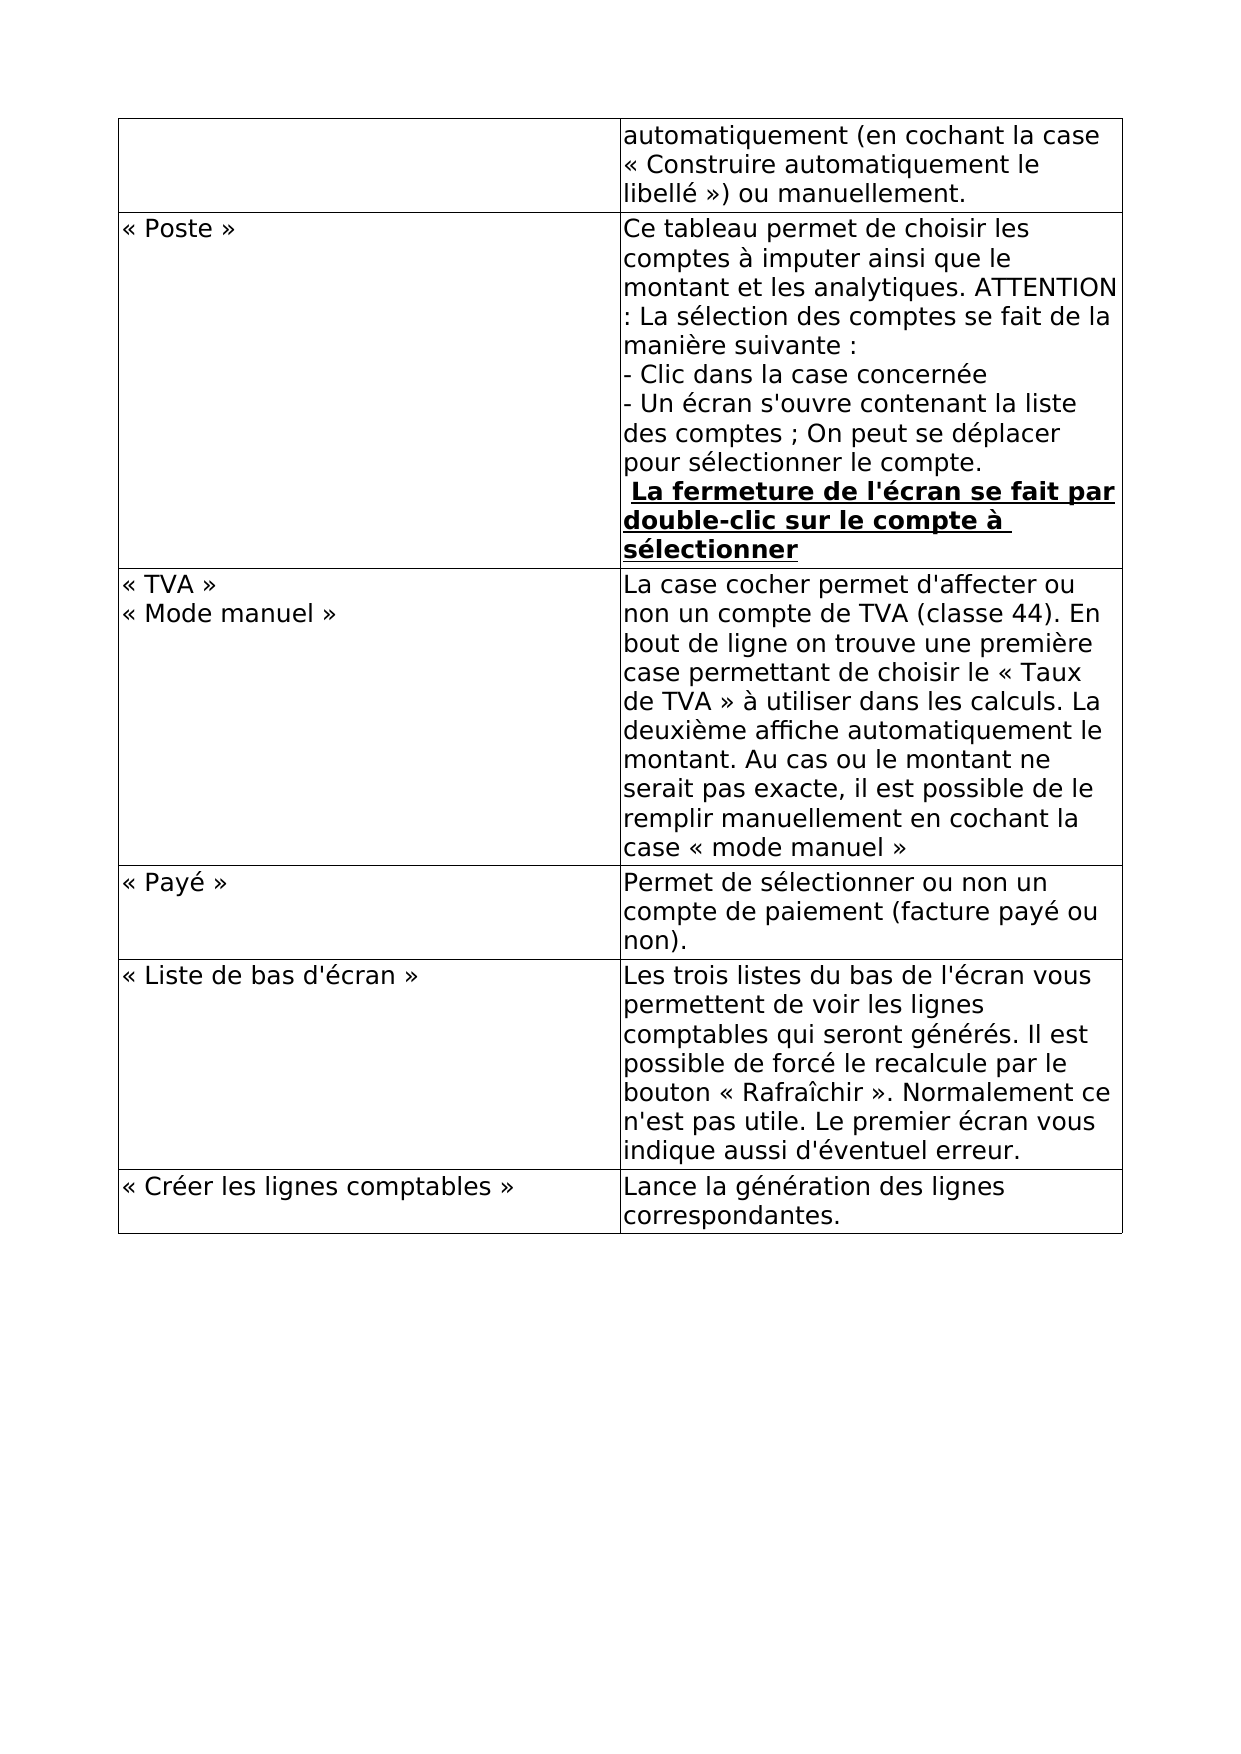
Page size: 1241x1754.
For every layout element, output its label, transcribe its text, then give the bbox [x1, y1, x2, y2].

table_cell Les trois listes du bas de l'écran vous permettent de voir les lignes comptables qui seront générés. Il est possible de forcé le recalcule par le bouton « Rafraîchir ». Normalement ce n'est pas utile. Le premier écran vous indique aussi d'éventuel erreur. [621, 960, 1122, 1169]
table_cell « Liste de bas d'écran » [119, 960, 620, 1169]
table_cell « Payé » [119, 866, 620, 958]
table_cell Lance la génération des lignes correspondantes. [621, 1170, 1122, 1233]
table_cell automatiquement (en cochant la case « Construire automatiquement le libellé ») ou manuellement. [621, 119, 1122, 212]
table_cell « Poste » [119, 213, 620, 567]
table_cell [119, 119, 620, 212]
table_cell La case cocher permet d'affecter ou non un compte de TVA (classe 44). En bout de ligne on trouve une première case permettant de choisir le « Taux de TVA » à utiliser dans les calculs. La deuxième affiche automatiquement le montant. Au cas ou le montant ne serait pas exacte, il est possible de le remplir manuellement en cochant la case « mode manuel » [621, 569, 1122, 865]
table_cell « TVA » « Mode manuel » [119, 569, 620, 865]
table_cell Ce tableau permet de choisir les comptes à imputer ainsi que le montant et les analytiques. ATTENTION : La sélection des comptes se fait de la manière suivante : - Clic dans la case concernée - Un écran s'ouvre contenant la liste des comptes ; On peut se déplacer pour sélectionner le compte. La fermeture de l'écran se fait par double-clic sur le compte à sélectionner [621, 213, 1122, 567]
table_cell « Créer les lignes comptables » [119, 1170, 620, 1233]
table_cell Permet de sélectionner ou non un compte de paiement (facture payé ou non). [621, 866, 1122, 958]
